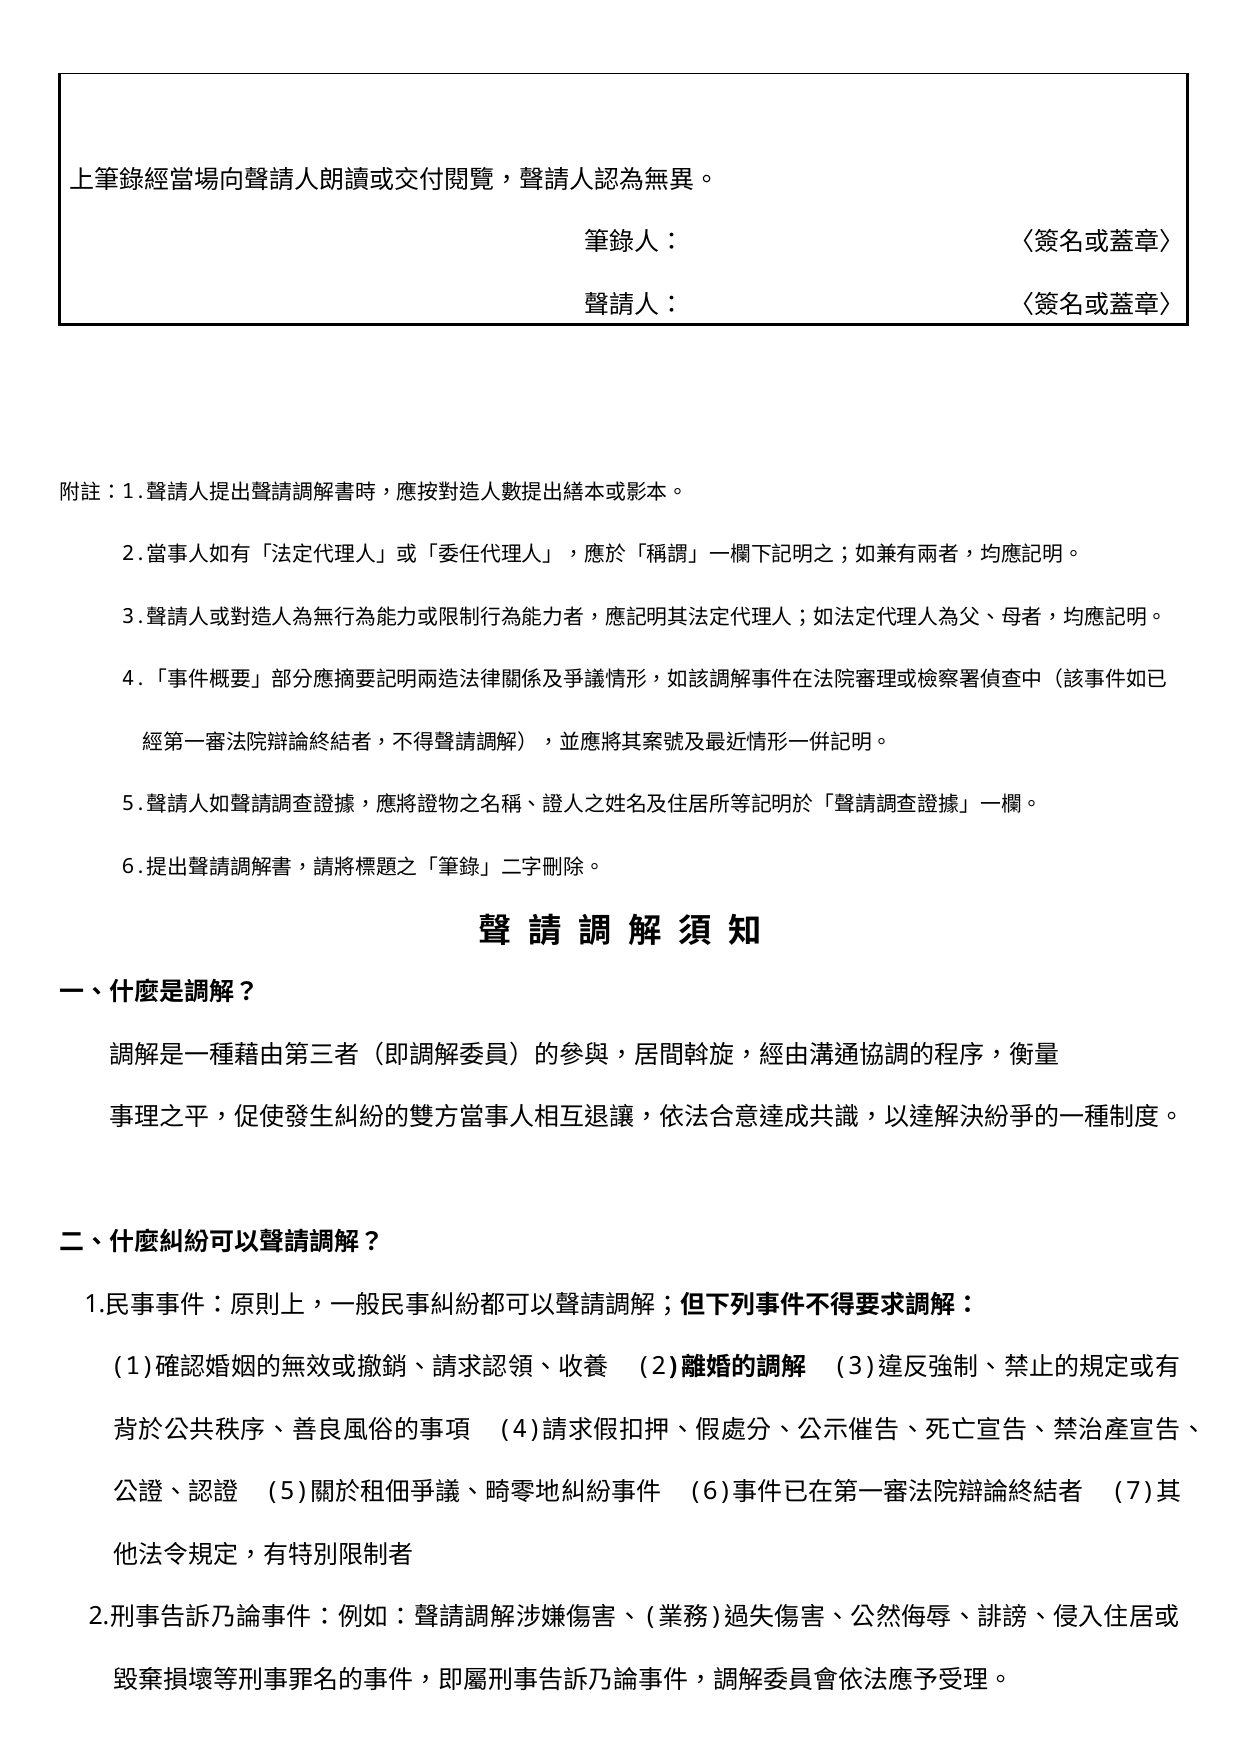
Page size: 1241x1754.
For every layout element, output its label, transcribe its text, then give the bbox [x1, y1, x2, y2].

text 5.聲請人如聲請調查證據，應將證物之名稱、證人之姓名及住居所等記明於「聲請調查證據」一欄。 [59, 761, 1181, 823]
text 調解是一種藉由第三者（即調解委員）的參與，居間斡旋，經由溝通協調的程序，衡量 [109, 1011, 1181, 1073]
text 二、什麼糾紛可以聲請調解？ [59, 1198, 1181, 1261]
text 6.提出聲請調解書，請將標題之「筆錄」二字刪除。 [59, 823, 1181, 886]
table_cell 上筆錄經當場向聲請人朗讀或交付閱覽，聲請人認為無異。 筆錄人： 〈簽名或蓋章〉 聲請人： 〈簽名或蓋章〉 [61, 74, 1186, 323]
text 3.聲請人或對造人為無行為能力或限制行為能力者，應記明其法定代理人；如法定代理人為父、母者，均應記明。 [59, 573, 1181, 636]
text 4.「事件概要」部分應摘要記明兩造法律關係及爭議情形，如該調解事件在法院審理或檢察署偵查中（該事件如已經第一審法院辯論終結者，不得聲請調解），並應將其案號及最近情形一倂記明。 [122, 636, 1181, 761]
text 聲 請 調 解 須 知 [59, 886, 1181, 948]
text 1.民事事件：原則上，一般民事糾紛都可以聲請調解；但下列事件不得要求調解： [59, 1261, 1181, 1323]
text 事理之平，促使發生糾紛的雙方當事人相互退讓，依法合意達成共識，以達解決紛爭的一種制度。 [109, 1073, 1181, 1136]
text 2.刑事告訴乃論事件：例如：聲請調解涉嫌傷害、(業務)過失傷害、公然侮辱、誹謗、侵入住居或毀棄損壞等刑事罪名的事件，即屬刑事告訴乃論事件，調解委員會依法應予受理。 [88, 1573, 1181, 1698]
text 一、什麼是調解？ [59, 948, 1181, 1011]
text (1)確認婚姻的無效或撤銷、請求認領、收養 (2)離婚的調解 (3)違反強制、禁止的規定或有背於公共秩序、善良風俗的事項 (4)請求假扣押、假處分、公示催告、死亡宣告、禁治產宣告、公證、認證 (5)關於租佃爭議、畸零地糾紛事件 (6)事件已在第一審法院辯論終結者 (7)其他法令規定，有特別限制者 [88, 1323, 1181, 1573]
text 2.當事人如有「法定代理人」或「委任代理人」，應於「稱謂」一欄下記明之；如兼有兩者，均應記明。 [59, 511, 1181, 573]
text 附註：1.聲請人提出聲請調解書時，應按對造人數提出繕本或影本。 [59, 448, 1181, 511]
